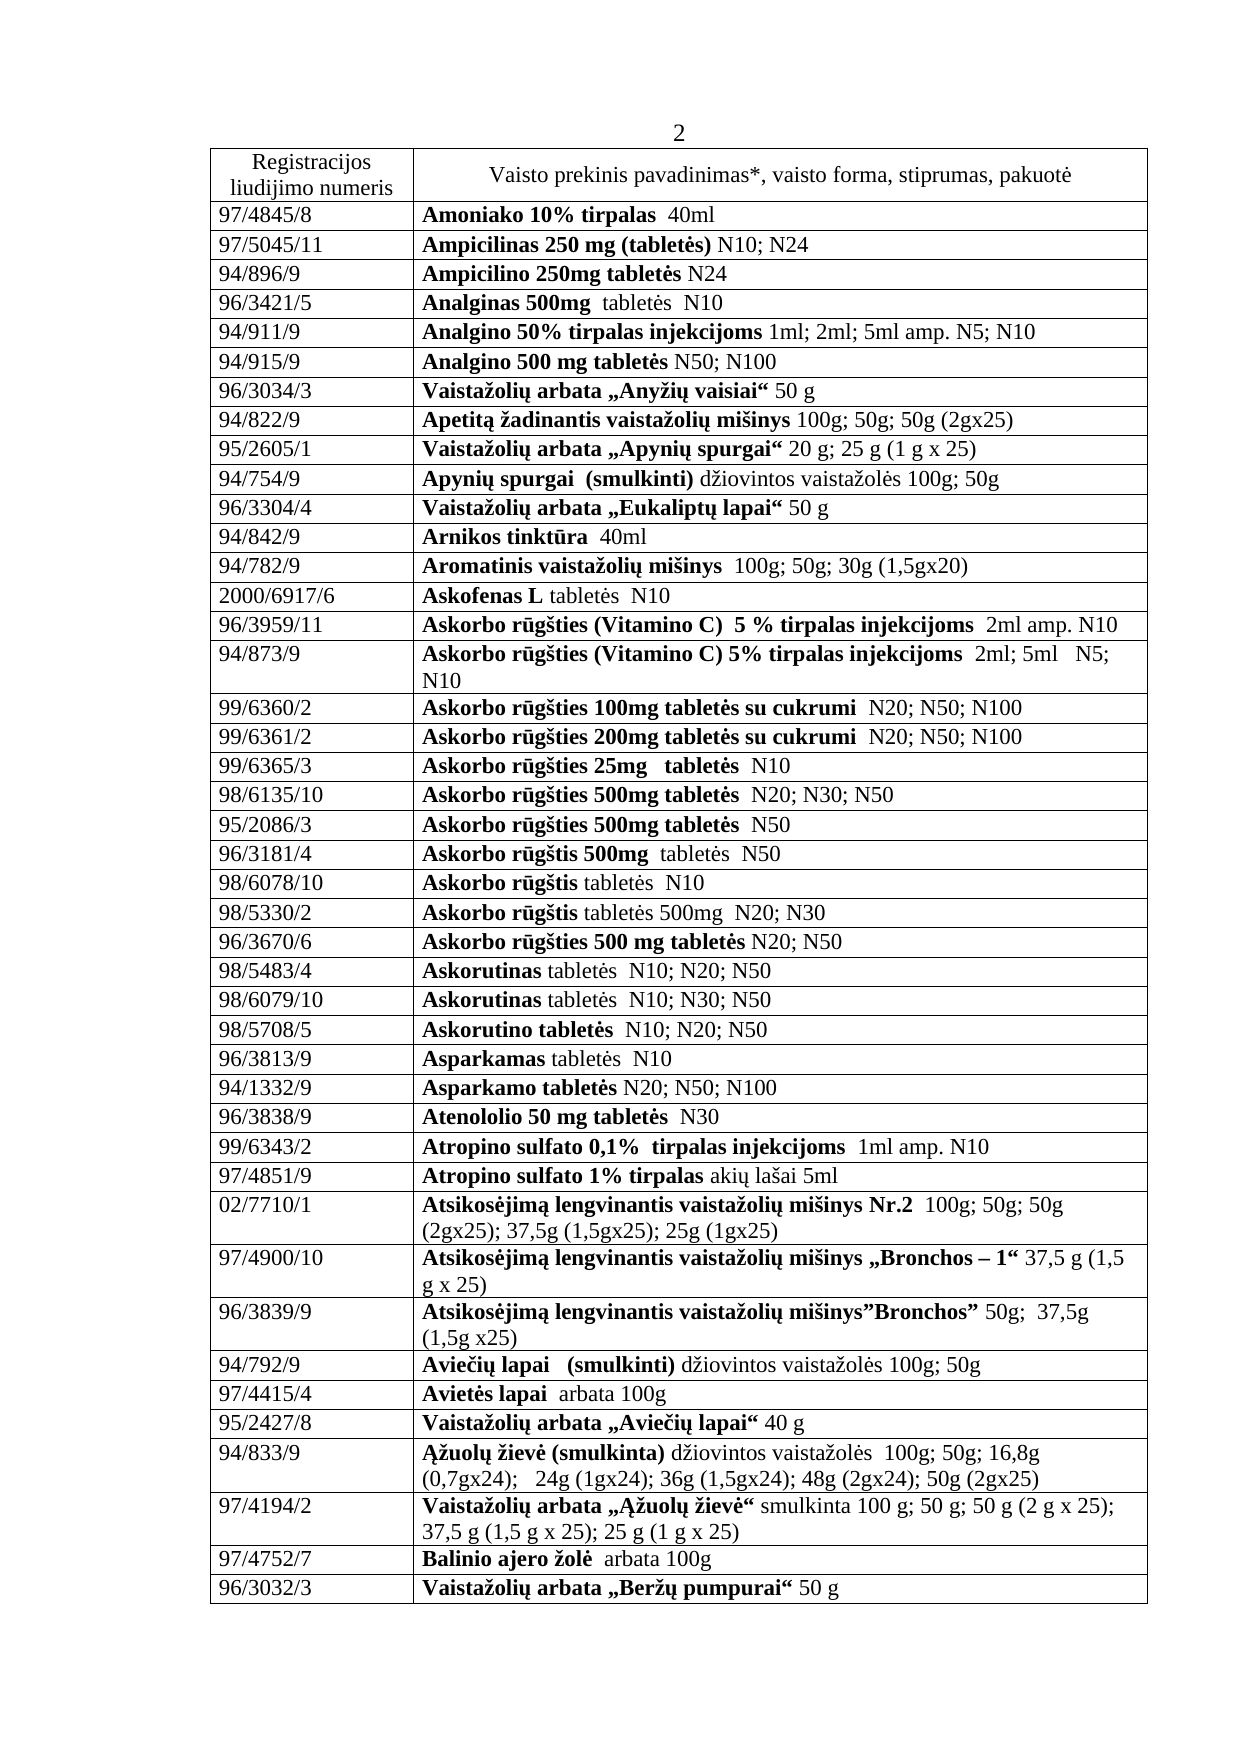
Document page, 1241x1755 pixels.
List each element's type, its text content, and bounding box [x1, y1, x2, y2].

table_cell Askorbo rūgšties (Vitamino C) 5 % tirpalas injekcijoms 2ml amp. N10 [414, 612, 1147, 640]
table_cell 96/3959/11 [211, 612, 413, 640]
table_cell Vaistažolių arbata „Eukaliptų lapai“ 50 g [414, 495, 1147, 523]
table_cell Askorbo rūgštis tabletės N10 [414, 870, 1147, 898]
table_cell Vaistažolių arbata „Apynių spurgai“ 20 g; 25 g (1 g x 25) [414, 436, 1147, 464]
table_cell 97/4415/4 [211, 1381, 413, 1409]
table_cell Vaistažolių arbata „Beržų pumpurai“ 50 g [414, 1575, 1147, 1603]
table_cell Analgino 50% tirpalas injekcijoms 1ml; 2ml; 5ml amp. N5; N10 [414, 319, 1147, 347]
table_cell 94/911/9 [211, 319, 413, 347]
table_cell 97/4900/10 [211, 1245, 413, 1297]
table_cell Askorutinas tabletės N10; N20; N50 [414, 958, 1147, 986]
table_cell Askorutinas tabletės N10; N30; N50 [414, 987, 1147, 1015]
table_cell Asparkamo tabletės N20; N50; N100 [414, 1075, 1147, 1103]
table_cell Atsikosėjimą lengvinantis vaistažolių mišinys Nr.2 100g; 50g; 50g (2gx25); 37,5g (1,5gx25); 25g (1gx25) [414, 1192, 1147, 1244]
table_header Registracijos liudijimo numeris [211, 149, 413, 201]
table_cell Askorbo rūgšties 500mg tabletės N50 [414, 811, 1147, 839]
table_cell Askorutino tabletės N10; N20; N50 [414, 1016, 1147, 1044]
table_cell 98/6135/10 [211, 782, 413, 810]
table_cell Apetitą žadinantis vaistažolių mišinys 100g; 50g; 50g (2gx25) [414, 407, 1147, 435]
table_cell 94/873/9 [211, 641, 413, 693]
table_cell Ampicilinas 250 mg (tabletės) N10; N24 [414, 231, 1147, 259]
table_cell Arnikos tinktūra 40ml [414, 524, 1147, 552]
table_cell Askorbo rūgšties 25mg tabletės N10 [414, 753, 1147, 781]
table_cell Asparkamas tabletės N10 [414, 1045, 1147, 1074]
table_cell 99/6360/2 [211, 694, 413, 722]
table_cell Apynių spurgai (smulkinti) džiovintos vaistažolės 100g; 50g [414, 465, 1147, 493]
table_cell Askorbo rūgšties (Vitamino C) 5% tirpalas injekcijoms 2ml; 5ml N5; N10 [414, 641, 1147, 693]
table_cell 94/833/9 [211, 1439, 413, 1491]
table_cell 2000/6917/6 [211, 583, 413, 611]
table_cell 94/842/9 [211, 524, 413, 552]
table_cell 99/6361/2 [211, 724, 413, 752]
table_cell 98/5708/5 [211, 1016, 413, 1044]
table_cell 99/6365/3 [211, 753, 413, 781]
table_cell Askorbo rūgštis 500mg tabletės N50 [414, 841, 1147, 869]
table_cell Askorbo rūgštis tabletės 500mg N20; N30 [414, 899, 1147, 927]
table_header Vaisto prekinis pavadinimas*, vaisto forma, stiprumas, pakuotė [414, 149, 1147, 201]
table_cell 96/3813/9 [211, 1045, 413, 1074]
table_cell Askofenas L tabletės N10 [414, 583, 1147, 611]
table_cell 96/3670/6 [211, 928, 413, 957]
table_cell Aviečių lapai (smulkinti) džiovintos vaistažolės 100g; 50g [414, 1351, 1147, 1380]
table_cell Ąžuolų žievė (smulkinta) džiovintos vaistažolės 100g; 50g; 16,8g (0,7gx24); 24g (1gx24); 36g (1,5gx24); 48g (2gx24); 50g (2gx25) [414, 1439, 1147, 1491]
table_cell 97/4752/7 [211, 1546, 413, 1574]
table_cell 02/7710/1 [211, 1192, 413, 1244]
table_cell Vaistažolių arbata „Ąžuolų žievė“ smulkinta 100 g; 50 g; 50 g (2 g x 25); 37,5 g (1,5 g x 25); 25 g (1 g x 25) [414, 1493, 1147, 1545]
table_cell 96/3421/5 [211, 290, 413, 318]
table_cell 94/782/9 [211, 553, 413, 581]
table_cell 96/3839/9 [211, 1298, 413, 1350]
table_cell Avietės lapai arbata 100g [414, 1381, 1147, 1409]
table_cell Atsikosėjimą lengvinantis vaistažolių mišinys”Bronchos” 50g; 37,5g (1,5g x25) [414, 1298, 1147, 1350]
table_cell Ampicilino 250mg tabletės N24 [414, 260, 1147, 289]
table_cell 96/3181/4 [211, 841, 413, 869]
table_cell 97/5045/11 [211, 231, 413, 259]
table_cell Atenololio 50 mg tabletės N30 [414, 1104, 1147, 1132]
table_cell Analginas 500mg tabletės N10 [414, 290, 1147, 318]
table_cell Vaistažolių arbata „Aviečių lapai“ 40 g [414, 1410, 1147, 1438]
table_cell 94/896/9 [211, 260, 413, 289]
table_cell Analgino 500 mg tabletės N50; N100 [414, 348, 1147, 376]
table_cell Atsikosėjimą lengvinantis vaistažolių mišinys „Bronchos – 1“ 37,5 g (1,5 g x 25) [414, 1245, 1147, 1297]
table_cell 97/4845/8 [211, 202, 413, 230]
table_cell 98/5330/2 [211, 899, 413, 927]
table_cell 99/6343/2 [211, 1133, 413, 1161]
table_cell 96/3838/9 [211, 1104, 413, 1132]
table_cell Askorbo rūgšties 200mg tabletės su cukrumi N20; N50; N100 [414, 724, 1147, 752]
table_cell Askorbo rūgšties 500mg tabletės N20; N30; N50 [414, 782, 1147, 810]
table_cell Aromatinis vaistažolių mišinys 100g; 50g; 30g (1,5gx20) [414, 553, 1147, 581]
table_cell Balinio ajero žolė arbata 100g [414, 1546, 1147, 1574]
table_cell 98/5483/4 [211, 958, 413, 986]
table_cell 98/6079/10 [211, 987, 413, 1015]
table_cell 94/754/9 [211, 465, 413, 493]
table_cell Atropino sulfato 1% tirpalas akių lašai 5ml [414, 1163, 1147, 1191]
table_cell 97/4194/2 [211, 1493, 413, 1545]
table_cell Askorbo rūgšties 500 mg tabletės N20; N50 [414, 928, 1147, 957]
table_cell Amoniako 10% tirpalas 40ml [414, 202, 1147, 230]
table_cell Askorbo rūgšties 100mg tabletės su cukrumi N20; N50; N100 [414, 694, 1147, 722]
table_cell 98/6078/10 [211, 870, 413, 898]
table_cell 95/2427/8 [211, 1410, 413, 1438]
table_cell 95/2086/3 [211, 811, 413, 839]
table_cell 94/822/9 [211, 407, 413, 435]
table_cell 94/792/9 [211, 1351, 413, 1380]
table_cell Vaistažolių arbata „Anyžių vaisiai“ 50 g [414, 378, 1147, 406]
table_cell Atropino sulfato 0,1% tirpalas injekcijoms 1ml amp. N10 [414, 1133, 1147, 1161]
table_cell 95/2605/1 [211, 436, 413, 464]
table_cell 96/3034/3 [211, 378, 413, 406]
table_cell 96/3304/4 [211, 495, 413, 523]
table_cell 96/3032/3 [211, 1575, 413, 1603]
table_cell 94/1332/9 [211, 1075, 413, 1103]
table_cell 94/915/9 [211, 348, 413, 376]
table_cell 97/4851/9 [211, 1163, 413, 1191]
